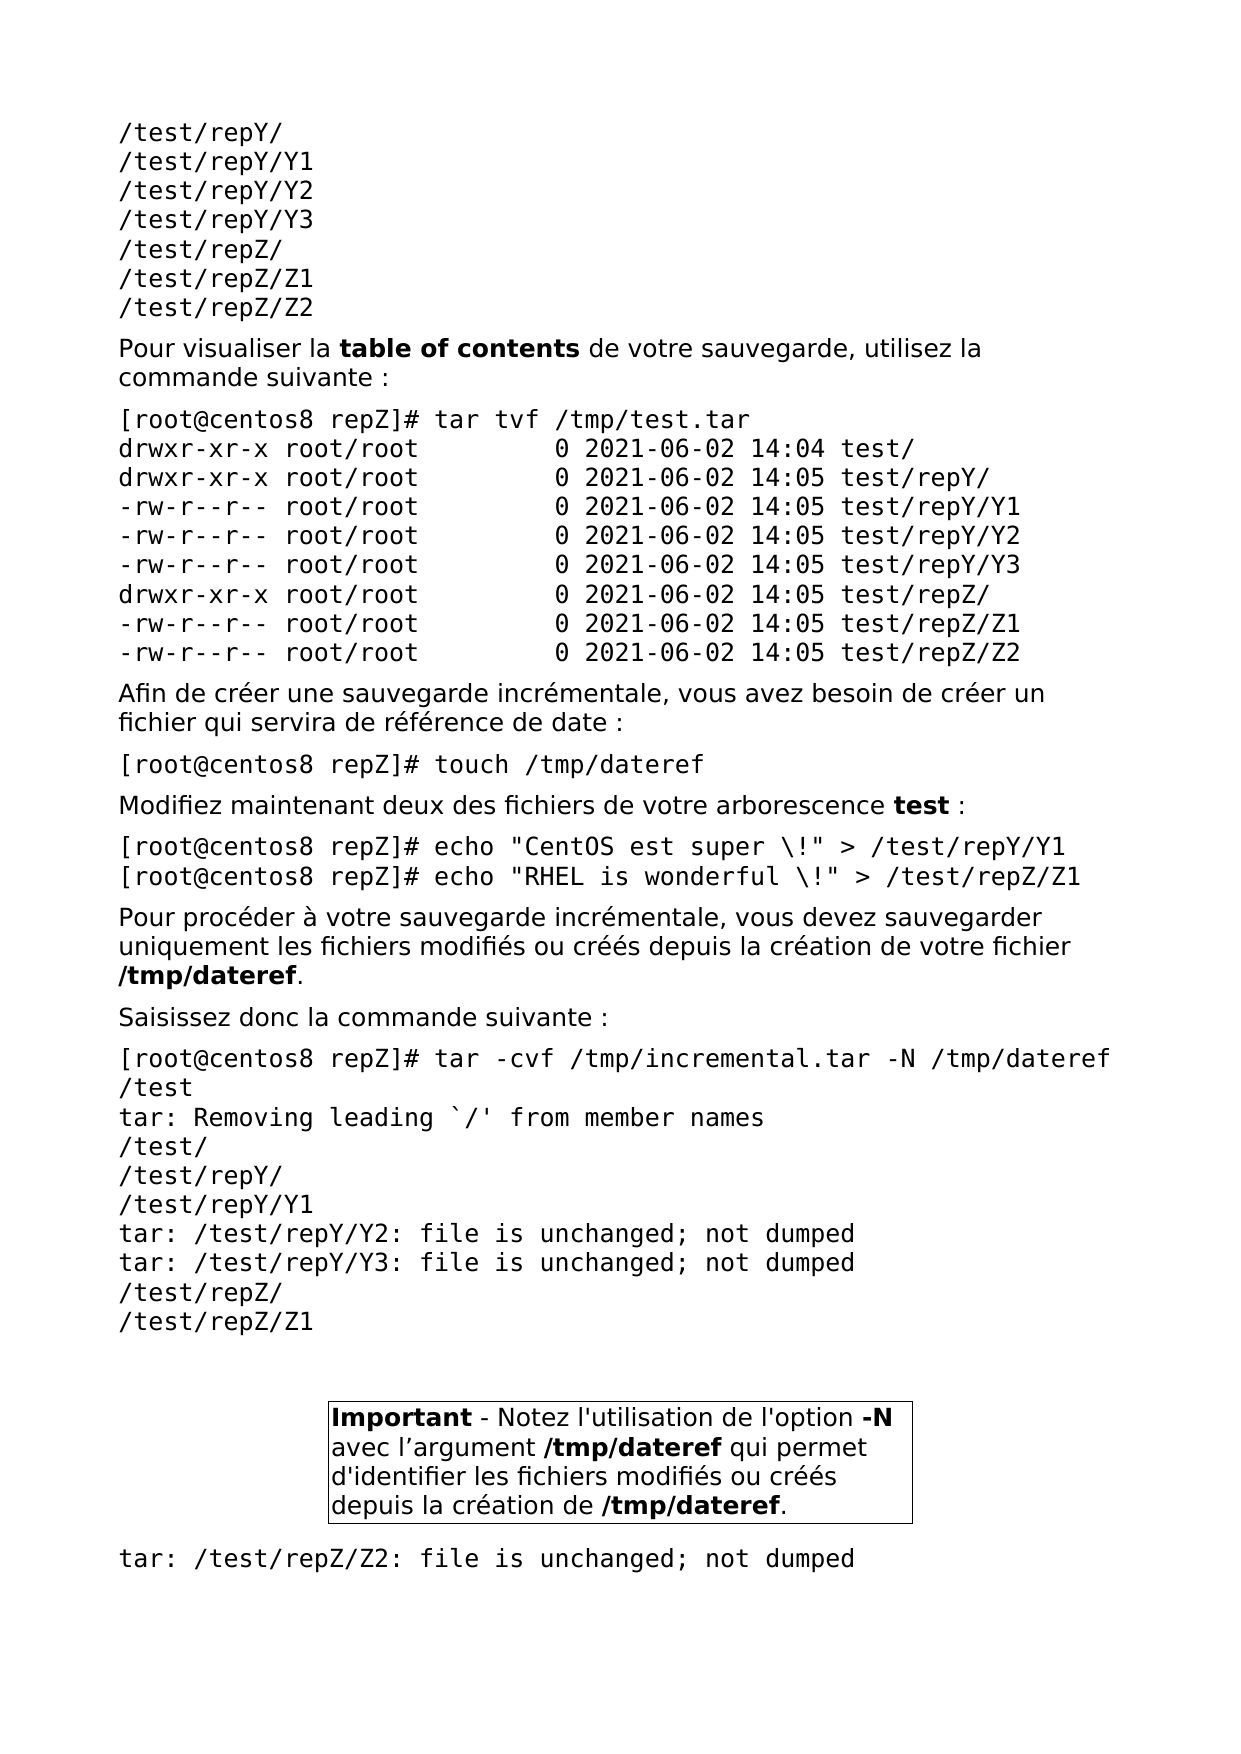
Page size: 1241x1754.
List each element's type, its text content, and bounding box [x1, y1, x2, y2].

table_header Important - Notez l'utilisation de l'option -N avec l’argument /tmp/dateref qui permet d'identifier les fichiers modifiés ou créés depuis la création de /tmp/dateref. [329, 1402, 912, 1523]
text Saisissez donc la commande suivante : [118, 1003, 1122, 1032]
text Pour procéder à votre sauvegarde incrémentale, vous devez sauvegarder uniquement les fichiers modifiés ou créés depuis la création de votre fichier /tmp/dateref. [118, 903, 1122, 990]
text Modifiez maintenant deux des fichiers de votre arborescence test : [118, 791, 1122, 820]
text [root@centos8 repZ]# touch /tmp/dateref [118, 750, 1122, 779]
text [root@centos8 repZ]# echo "CentOS est super \!" > /test/repY/Y1 [root@centos8 repZ]# echo "RHEL is wonderful \!" > /test/repZ/Z1 [118, 833, 1122, 891]
text Pour visualiser la table of contents de votre sauvegarde, utilisez la commande suivante : [118, 334, 1122, 392]
text [root@centos8 repZ]# tar tvf /tmp/test.tar drwxr-xr-x root/root 0 2021-06-02 14:04 test/ drwxr-xr-x root/root 0 2021-06-02 14:05 test/repY/ -rw-r--r-- root/root 0 2021-06-02 14:05 test/repY/Y1 -rw-r--r-- root/root 0 2021-06-02 14:05 test/repY/Y2 -rw-r--r-- root/root 0 2021-06-02 14:05 test/repY/Y3 drwxr-xr-x root/root 0 2021-06-02 14:05 test/repZ/ -rw-r--r-- root/root 0 2021-06-02 14:05 test/repZ/Z1 -rw-r--r-- root/root 0 2021-06-02 14:05 test/repZ/Z2 [118, 405, 1122, 667]
text [root@centos8 repZ]# tar -cvf /tmp/incremental.tar -N /tmp/dateref /test tar: Removing leading `/' from member names /test/ /test/repY/ /test/repY/Y1 tar: /test/repY/Y2: file is unchanged; not dumped tar: /test/repY/Y3: file is unchanged; not dumped /test/repZ/ /test/repZ/Z1 tar: /test/repZ/Z2: file is unchanged; not dumped [118, 1044, 1122, 1573]
text Afin de créer une sauvegarde incrémentale, vous avez besoin de créer un fichier qui servira de référence de date : [118, 679, 1122, 737]
text /test/repY/ /test/repY/Y1 /test/repY/Y2 /test/repY/Y3 /test/repZ/ /test/repZ/Z1 /test/repZ/Z2 [118, 118, 1122, 322]
